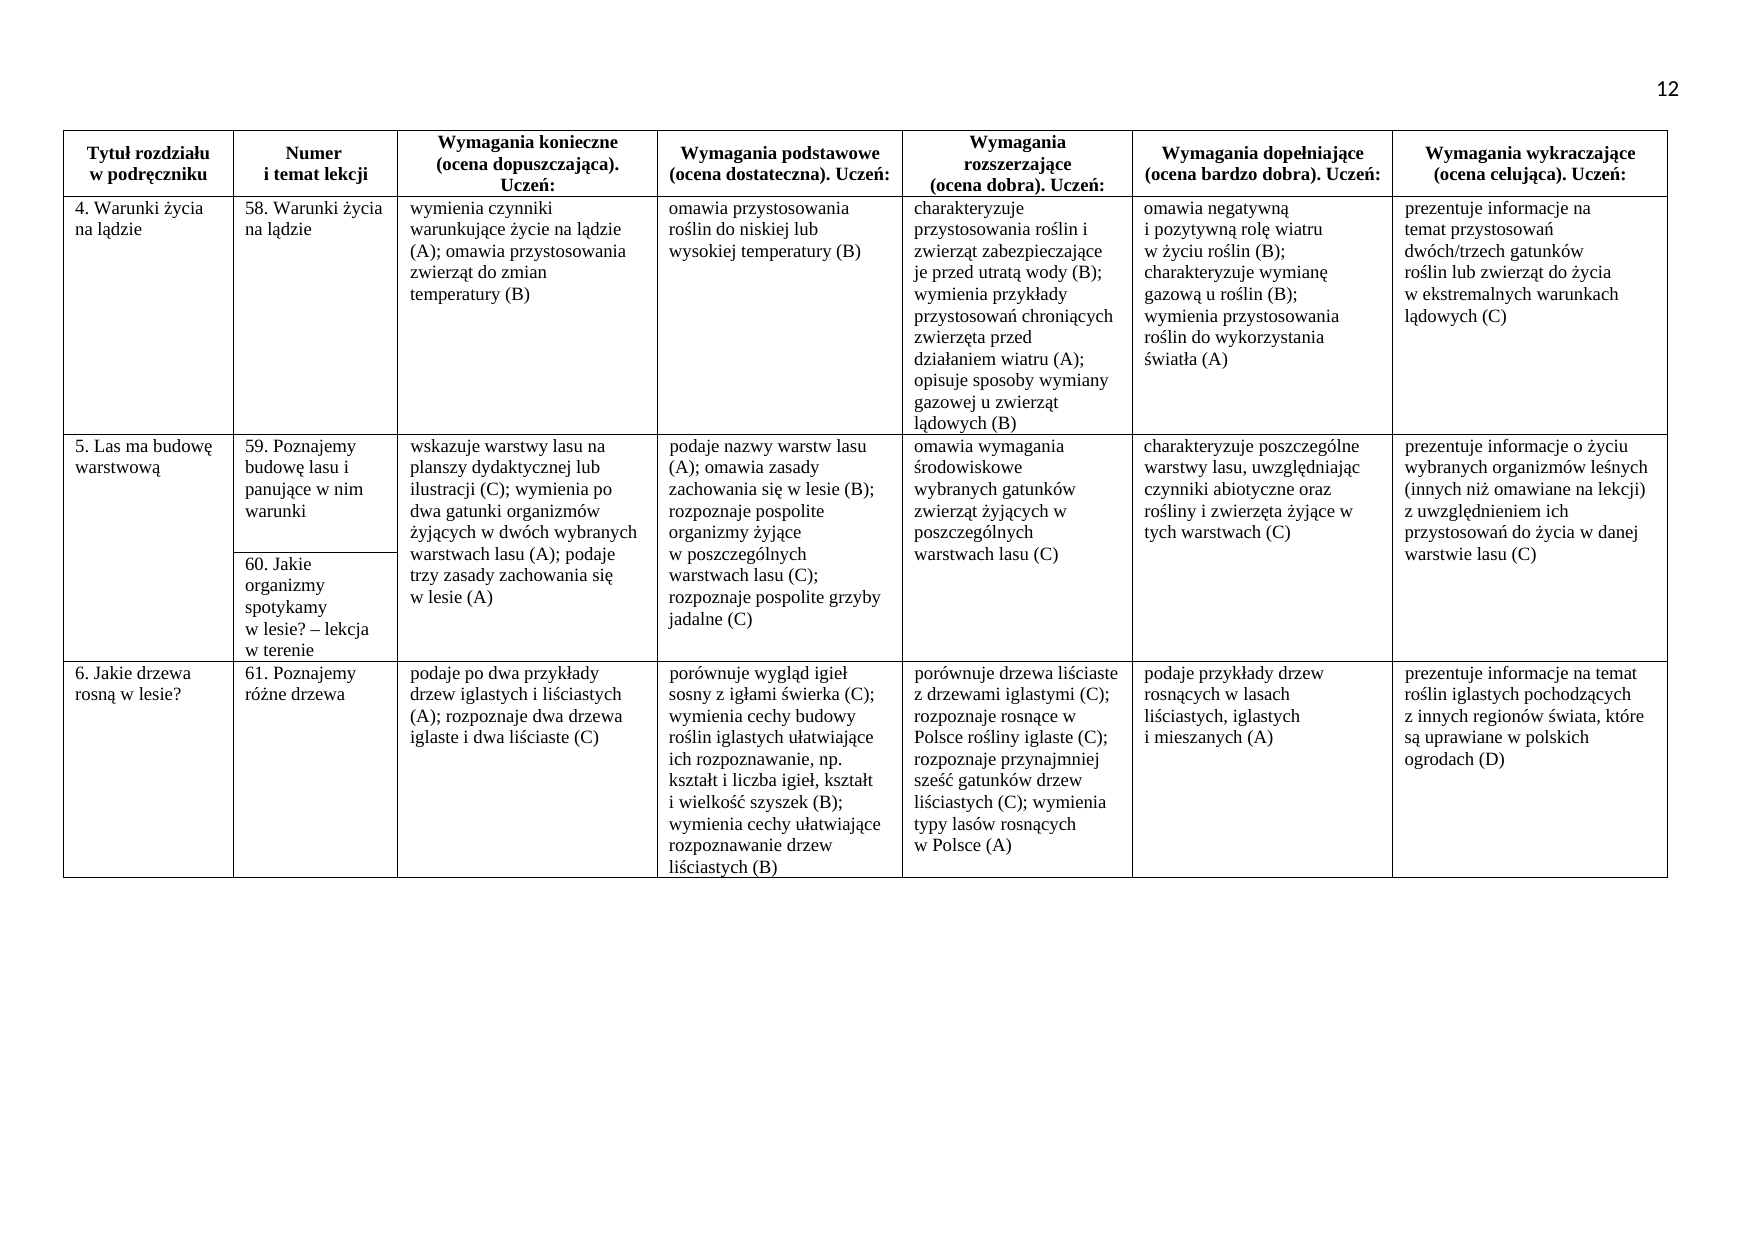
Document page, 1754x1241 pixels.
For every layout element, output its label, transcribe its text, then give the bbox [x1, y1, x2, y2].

table_cell prezentuje informacje o życiu wybranych organizmów leśnych (innych niż omawiane na lekcji) z uwzględnieniem ich przystosowań do życia w danej warstwie lasu (C) [1393, 435, 1667, 661]
table_cell wymienia czynniki warunkujące życie na lądzie (A); omawia przystosowania zwierząt do zmian temperatury (B) [398, 197, 657, 434]
table_header Tytuł rozdziału w podręczniku [64, 131, 233, 196]
table_cell 4. Warunki życia na lądzie [64, 197, 233, 434]
table_cell 61. Poznajemy różne drzewa [234, 662, 397, 877]
table_cell charakteryzuje poszczególne warstwy lasu, uwzględniając czynniki abiotyczne oraz rośliny i zwierzęta żyjące w tych warstwach (C) [1133, 435, 1392, 661]
table_cell podaje nazwy warstw lasu (A); omawia zasady zachowania się w lesie (B); rozpoznaje pospolite organizmy żyjące w poszczególnych warstwach lasu (C); rozpoznaje pospolite grzyby jadalne (C) [658, 435, 902, 661]
table_cell 59. Poznajemy budowę lasu i panujące w nim warunki [234, 435, 397, 552]
table_cell 60. Jakie organizmy spotykamy w lesie? – lekcja w terenie [234, 553, 245, 661]
table_cell podaje po dwa przykłady drzew iglastych i liściastych (A); rozpoznaje dwa drzewa iglaste i dwa liściaste (C) [398, 662, 657, 877]
table_cell omawia wymagania środowiskowe wybranych gatunków zwierząt żyjących w poszczególnych warstwach lasu (C) [903, 435, 1132, 661]
table_cell 58. Warunki życia na lądzie [234, 197, 397, 434]
table_cell 6. Jakie drzewa rosną w lesie? [64, 662, 233, 877]
table_cell omawia przystosowania roślin do niskiej lub wysokiej temperatury (B) [658, 197, 902, 434]
table_cell prezentuje informacje na temat przystosowań dwóch/trzech gatunków roślin lub zwierząt do życia w ekstremalnych warunkach lądowych (C) [1393, 197, 1667, 434]
table_header Wymagania wykraczające (ocena celująca). Uczeń: [1393, 131, 1667, 196]
table_cell omawia negatywną i pozytywną rolę wiatru w życiu roślin (B); charakteryzuje wymianę gazową u roślin (B); wymienia przystosowania roślin do wykorzystania światła (A) [1133, 197, 1392, 434]
table_header Wymagania rozszerzające (ocena dobra). Uczeń: [903, 131, 1132, 196]
table_cell wskazuje warstwy lasu na planszy dydaktycznej lub ilustracji (C); wymienia po dwa gatunki organizmów żyjących w dwóch wybranych warstwach lasu (A); podaje trzy zasady zachowania się w lesie (A) [398, 435, 657, 661]
table_header Numer i temat lekcji [234, 131, 397, 196]
table_header Wymagania konieczne (ocena dopuszczająca). Uczeń: [398, 131, 657, 196]
table_cell 5. Las ma budowę warstwową [64, 435, 233, 661]
table_cell prezentuje informacje na temat roślin iglastych pochodzących z innych regionów świata, które są uprawiane w polskich ogrodach (D) [1393, 662, 1667, 877]
table_header Wymagania podstawowe (ocena dostateczna). Uczeń: [658, 131, 902, 196]
table_cell podaje przykłady drzew rosnących w lasach liściastych, iglastych i mieszanych (A) [1133, 662, 1392, 877]
table_header Wymagania dopełniające (ocena bardzo dobra). Uczeń: [1133, 131, 1392, 196]
table_cell porównuje drzewa liściaste z drzewami iglastymi (C); rozpoznaje rosnące w Polsce rośliny iglaste (C); rozpoznaje przynajmniej sześć gatunków drzew liściastych (C); wymienia typy lasów rosnących w Polsce (A) [903, 662, 1132, 877]
